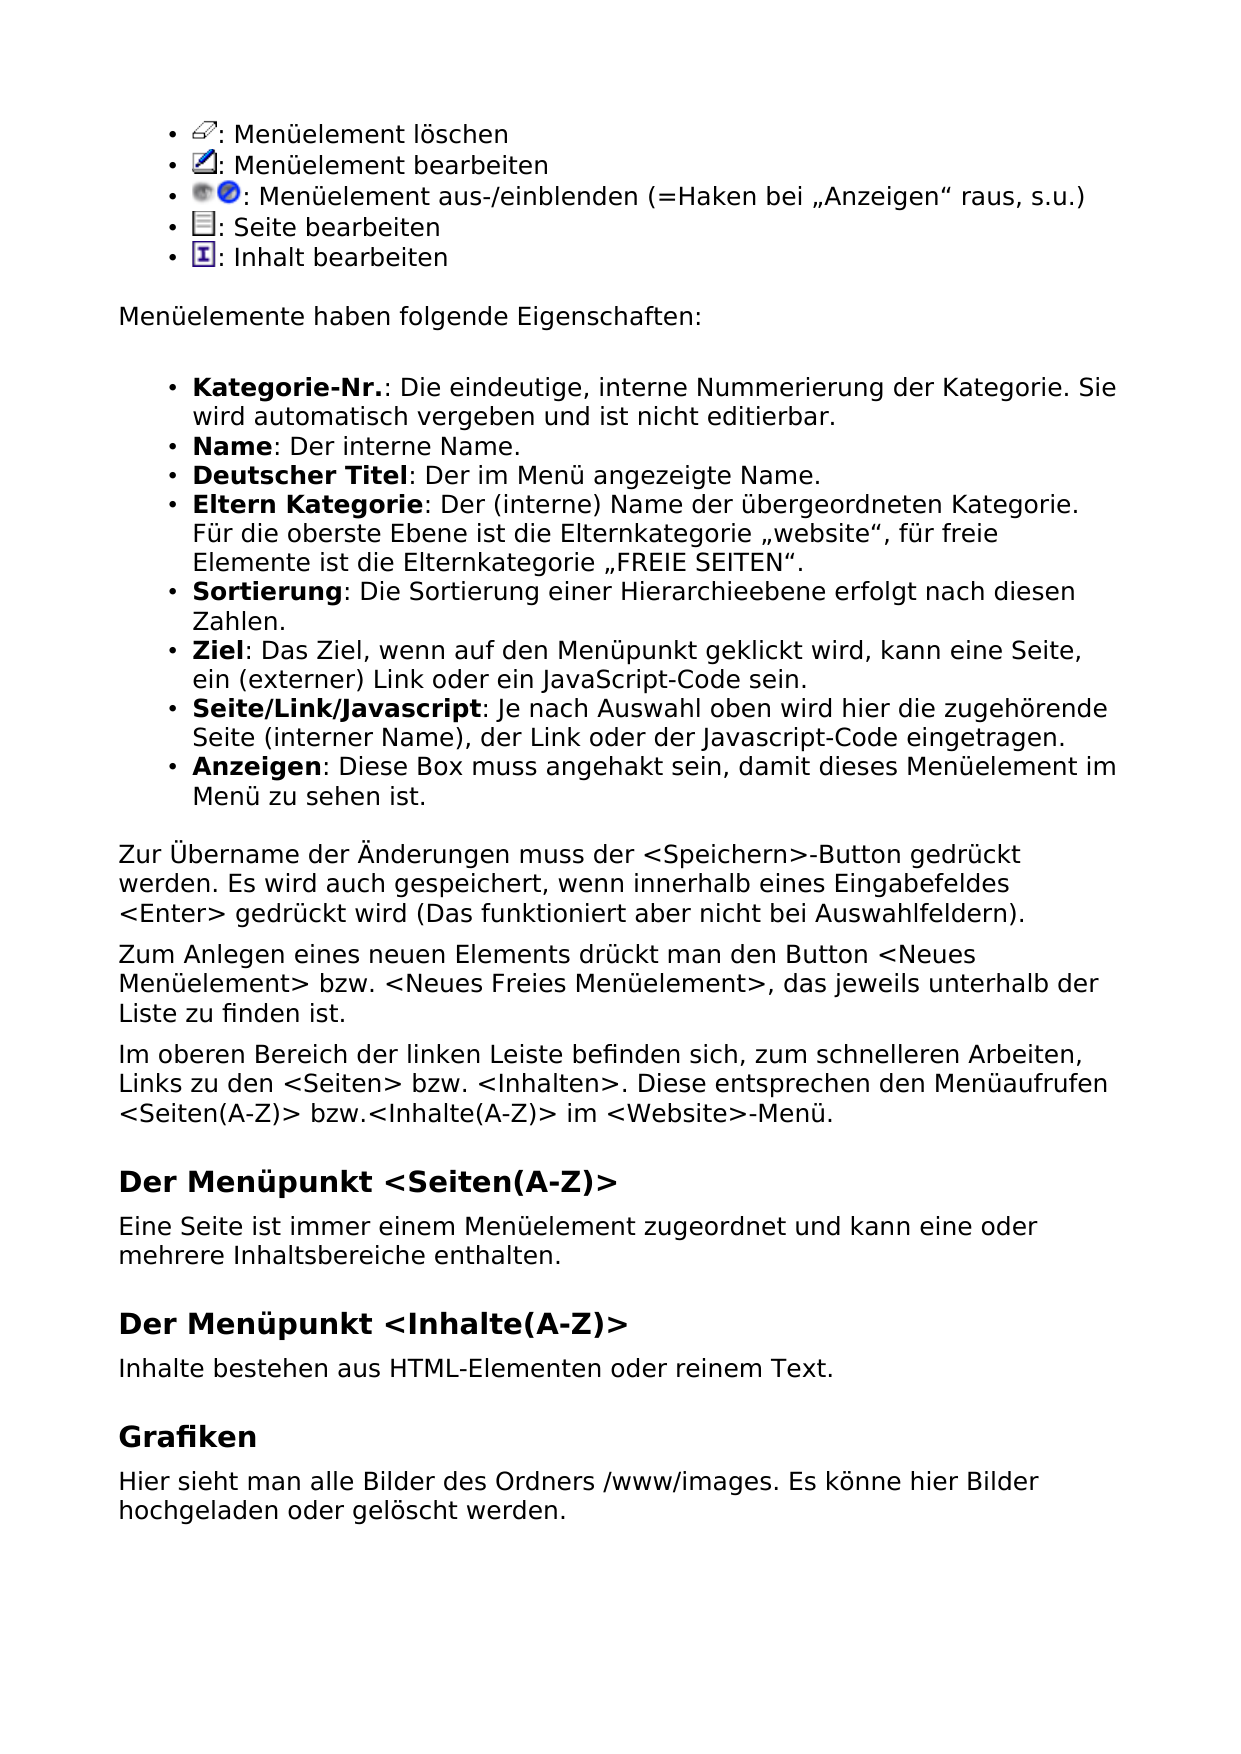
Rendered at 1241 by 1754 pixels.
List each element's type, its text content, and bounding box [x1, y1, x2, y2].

list : Seite bearbeiten [177, 211, 1122, 242]
picture [192, 241, 217, 267]
picture [192, 149, 217, 174]
list Deutscher Titel: Der im Menü angezeigte Name. [177, 461, 1122, 490]
list Anzeigen: Diese Box muss angehakt sein, damit dieses Menüelement im Menü zu sehen ist. [177, 753, 1122, 811]
list Ziel: Das Ziel, wenn auf den Menüpunkt geklickt wird, kann eine Seite, ein (externer) Link oder ein JavaScript-Code sein. [177, 636, 1122, 694]
subtitle Grafiken [118, 1421, 1122, 1455]
text Zur Übername der Änderungen muss der <Speichern>-Button gedrückt werden. Es wird auch gespeichert, wenn innerhalb eines Eingabefeldes <Enter> gedrückt wird (Das funktioniert aber nicht bei Auswahlfeldern). [118, 840, 1122, 928]
picture [192, 118, 217, 144]
list : Inhalt bearbeiten [177, 242, 1122, 273]
list Seite/Link/Javascript: Je nach Auswahl oben wird hier die zugehörende Seite (interner Name), der Link oder der Javascript-Code eingetragen. [177, 694, 1122, 753]
text Hier sieht man alle Bilder des Ordners /www/images. Es könne hier Bilder hochgeladen oder gelöscht werden. [118, 1467, 1122, 1526]
text Im oberen Bereich der linken Leiste befinden sich, zum schnelleren Arbeiten, Links zu den <Seiten> bzw. <Inhalten>. Diese entsprechen den Menüaufrufen <Seiten(A-Z)> bzw.<Inhalte(A-Z)> im <Website>-Menü. [118, 1040, 1122, 1128]
text Inhalte bestehen aus HTML-Elementen oder reinem Text. [118, 1354, 1122, 1383]
text Menüelemente haben folgende Eigenschaften: [118, 302, 1122, 331]
text Eine Seite ist immer einem Menüelement zugeordnet und kann eine oder mehrere Inhaltsbereiche enthalten. [118, 1212, 1122, 1270]
list : Menüelement aus-/einblenden (=Haken bei „Anzeigen“ raus, s.u.) [177, 180, 1122, 211]
list Kategorie-Nr.: Die eindeutige, interne Nummerierung der Kategorie. Sie wird automatisch vergeben und ist nicht editierbar. [177, 373, 1122, 432]
list Name: Der interne Name. [177, 432, 1122, 461]
picture [192, 180, 242, 205]
subtitle Der Menüpunkt <Inhalte(A-Z)> [118, 1308, 1122, 1342]
list Eltern Kategorie: Der (interne) Name der übergeordneten Kategorie. Für die oberste Ebene ist die Elternkategorie „website“, für freie Elemente ist die Elternkategorie „FREIE SEITEN“. [177, 490, 1122, 578]
subtitle Der Menüpunkt <Seiten(A-Z)> [118, 1165, 1122, 1199]
picture [192, 211, 217, 236]
text Zum Anlegen eines neuen Elements drückt man den Button <Neues Menüelement> bzw. <Neues Freies Menüelement>, das jeweils unterhalb der Liste zu finden ist. [118, 940, 1122, 1028]
list : Menüelement löschen [177, 118, 1122, 149]
list : Menüelement bearbeiten [177, 149, 1122, 180]
list Sortierung: Die Sortierung einer Hierarchieebene erfolgt nach diesen Zahlen. [177, 578, 1122, 636]
